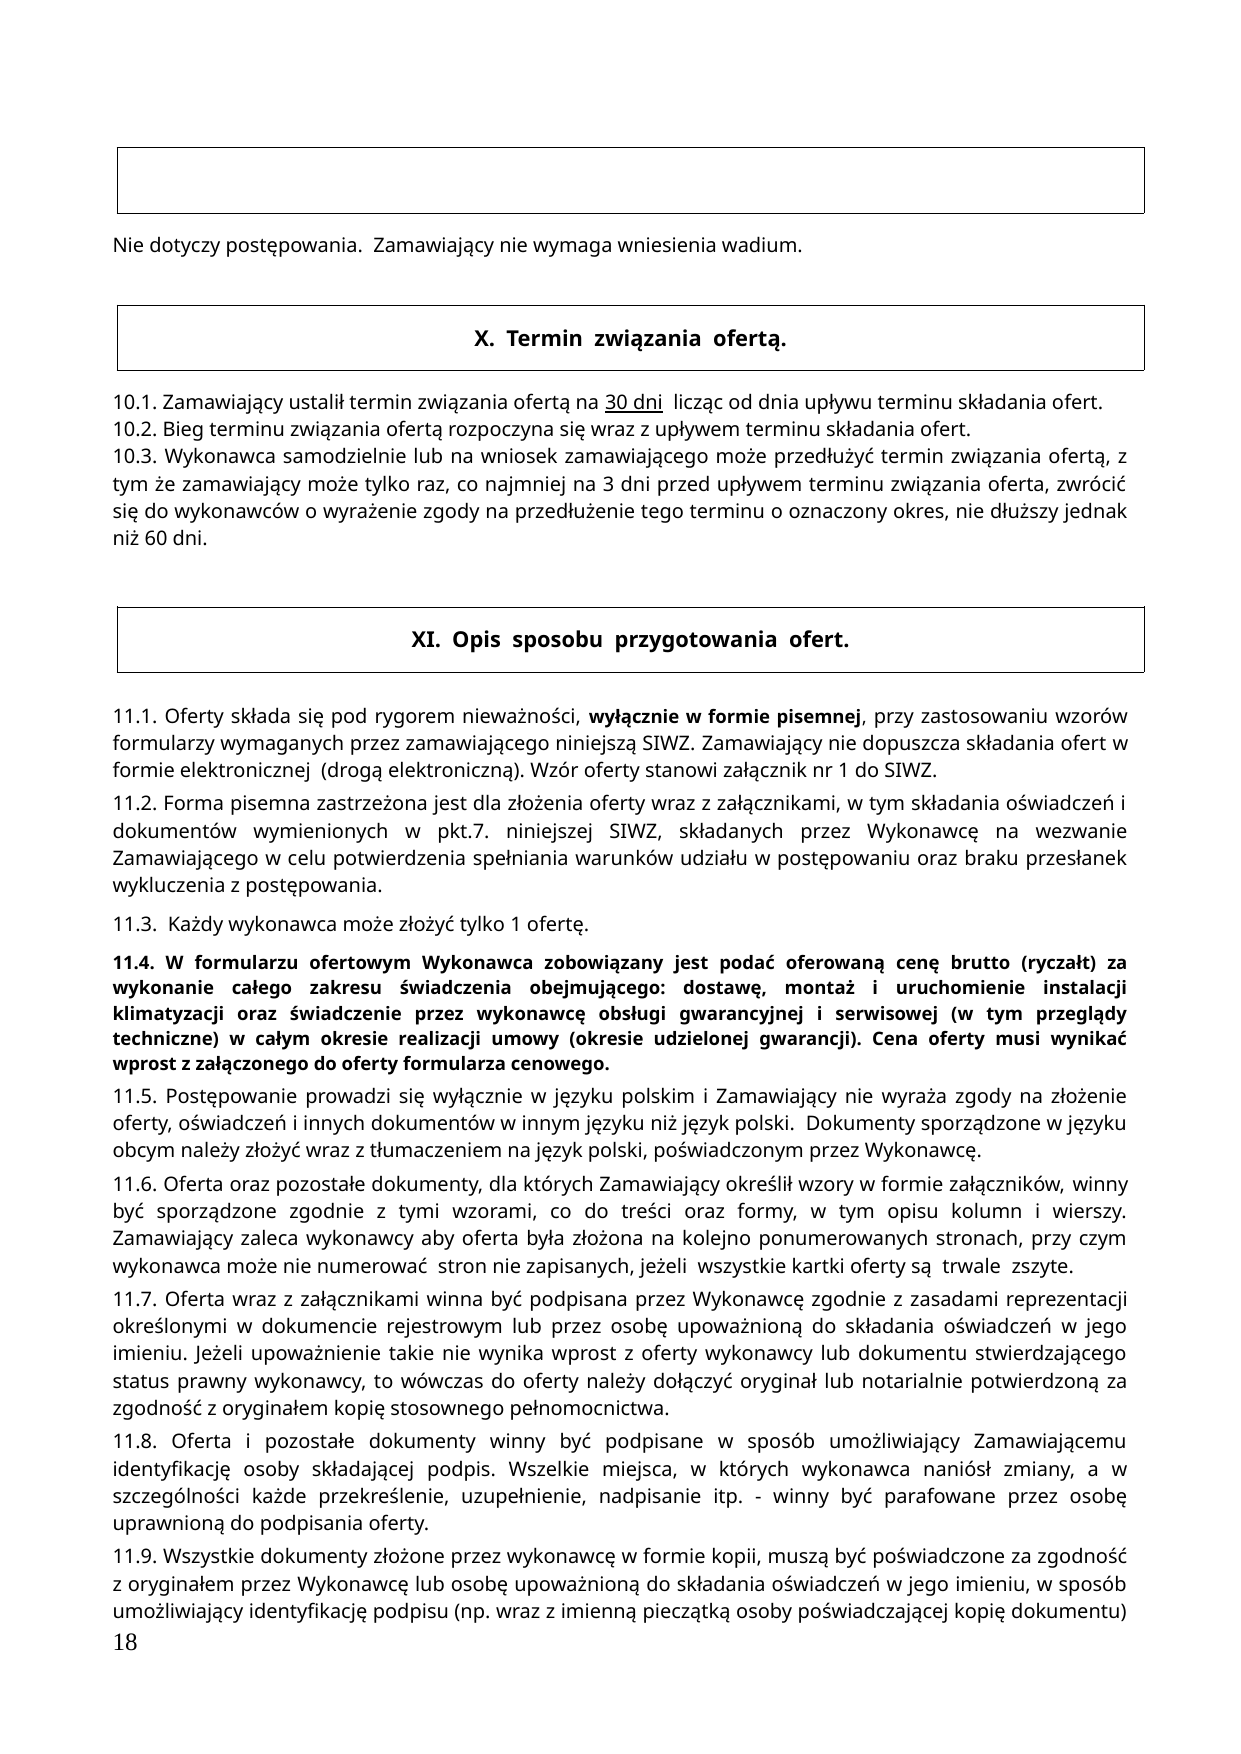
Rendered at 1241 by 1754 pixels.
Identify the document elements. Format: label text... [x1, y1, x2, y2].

text 11.4. W formularzu ofertowym Wykonawca zobowiązany jest podać oferowaną cenę brutto (ryczałt) za wykonanie całego zakresu świadczenia obejmującego: dostawę, montaż i uruchomienie instalacji klimatyzacji oraz świadczenie przez wykonawcę obsługi gwarancyjnej i serwisowej (w tym przeglądy techniczne) w całym okresie realizacji umowy (okresie udzielonej gwarancji). Cena oferty musi wynikać wprost z załączonego do oferty formularza cenowego. [112, 949, 1128, 1076]
text 11.7. Oferta wraz z załącznikami winna być podpisana przez Wykonawcę zgodnie z zasadami reprezentacji określonymi w dokumencie rejestrowym lub przez osobę upoważnioną do składania oświadczeń w jego imieniu. Jeżeli upoważnienie takie nie wynika wprost z oferty wykonawcy lub dokumentu stwierdzającego status prawny wykonawcy, to wówczas do oferty należy dołączyć oryginał lub notarialnie potwierdzoną za zgodność z oryginałem kopię stosownego pełnomocnictwa. [112, 1285, 1128, 1421]
table_header XI. Opis sposobu przygotowania ofert. [118, 608, 1144, 672]
text 11.8. Oferta i pozostałe dokumenty winny być podpisane w sposób umożliwiający Zamawiającemu identyfikację osoby składającej podpis. Wszelkie miejsca, w których wykonawca naniósł zmiany, a w szczególności każde przekreślenie, uzupełnienie, nadpisanie itp. - winny być parafowane przez osobę uprawnioną do podpisania oferty. [112, 1427, 1128, 1536]
table_header X. Termin związania ofertą. [118, 306, 1144, 370]
text 11.5. Postępowanie prowadzi się wyłącznie w języku polskim i Zamawiający nie wyraża zgody na złożenie oferty, oświadczeń i innych dokumentów w innym języku niż język polski. Dokumenty sporządzone w języku obcym należy złożyć wraz z tłumaczeniem na język polski, poświadczonym przez Wykonawcę. [112, 1082, 1128, 1164]
text 11.6. Oferta oraz pozostałe dokumenty, dla których Zamawiający określił wzory w formie załączników, winny być sporządzone zgodnie z tymi wzorami, co do treści oraz formy, w tym opisu kolumn i wierszy. Zamawiający zaleca wykonawcy aby oferta była złożona na kolejno ponumerowanych stronach, przy czym wykonawca może nie numerować stron nie zapisanych, jeżeli wszystkie kartki oferty są trwale zszyte. [112, 1170, 1128, 1279]
text 10.3. Wykonawca samodzielnie lub na wniosek zamawiającego może przedłużyć termin związania ofertą, z tym że zamawiający może tylko raz, co najmniej na 3 dni przed upływem terminu związania oferta, zwrócić się do wykonawców o wyrażenie zgody na przedłużenie tego terminu o oznaczony okres, nie dłuższy jednak niż 60 dni. [112, 443, 1128, 552]
text Nie dotyczy postępowania. Zamawiający nie wymaga wniesienia wadium. [112, 231, 1128, 258]
text 11.3. Każdy wykonawca może złożyć tylko 1 ofertę. [112, 910, 1128, 938]
text 11.1. Oferty składa się pod rygorem nieważności, wyłącznie w formie pisemnej, przy zastosowaniu wzorów formularzy wymaganych przez zamawiającego niniejszą SIWZ. Zamawiający nie dopuszcza składania ofert w formie elektronicznej (drogą elektroniczną). Wzór oferty stanowi załącznik nr 1 do SIWZ. [112, 702, 1128, 783]
text 10.1. Zamawiający ustalił termin związania ofertą na 30 dni licząc od dnia upływu terminu składania ofert. [112, 388, 1128, 415]
text 11.9. Wszystkie dokumenty złożone przez wykonawcę w formie kopii, muszą być poświadczone za zgodność z oryginałem przez Wykonawcę lub osobę upoważnioną do składania oświadczeń w jego imieniu, w sposób umożliwiający identyfikację podpisu (np. wraz z imienną pieczątką osoby poświadczającej kopię dokumentu) [112, 1542, 1128, 1624]
text 11.2. Forma pisemna zastrzeżona jest dla złożenia oferty wraz z załącznikami, w tym składania oświadczeń i dokumentów wymienionych w pkt.7. niniejszej SIWZ, składanych przez Wykonawcę na wezwanie Zamawiającego w celu potwierdzenia spełniania warunków udziału w postępowaniu oraz braku przesłanek wykluczenia z postępowania. [112, 789, 1128, 899]
table_header [118, 148, 1144, 212]
text 10.2. Bieg terminu związania ofertą rozpoczyna się wraz z upływem terminu składania ofert. [112, 415, 1128, 443]
